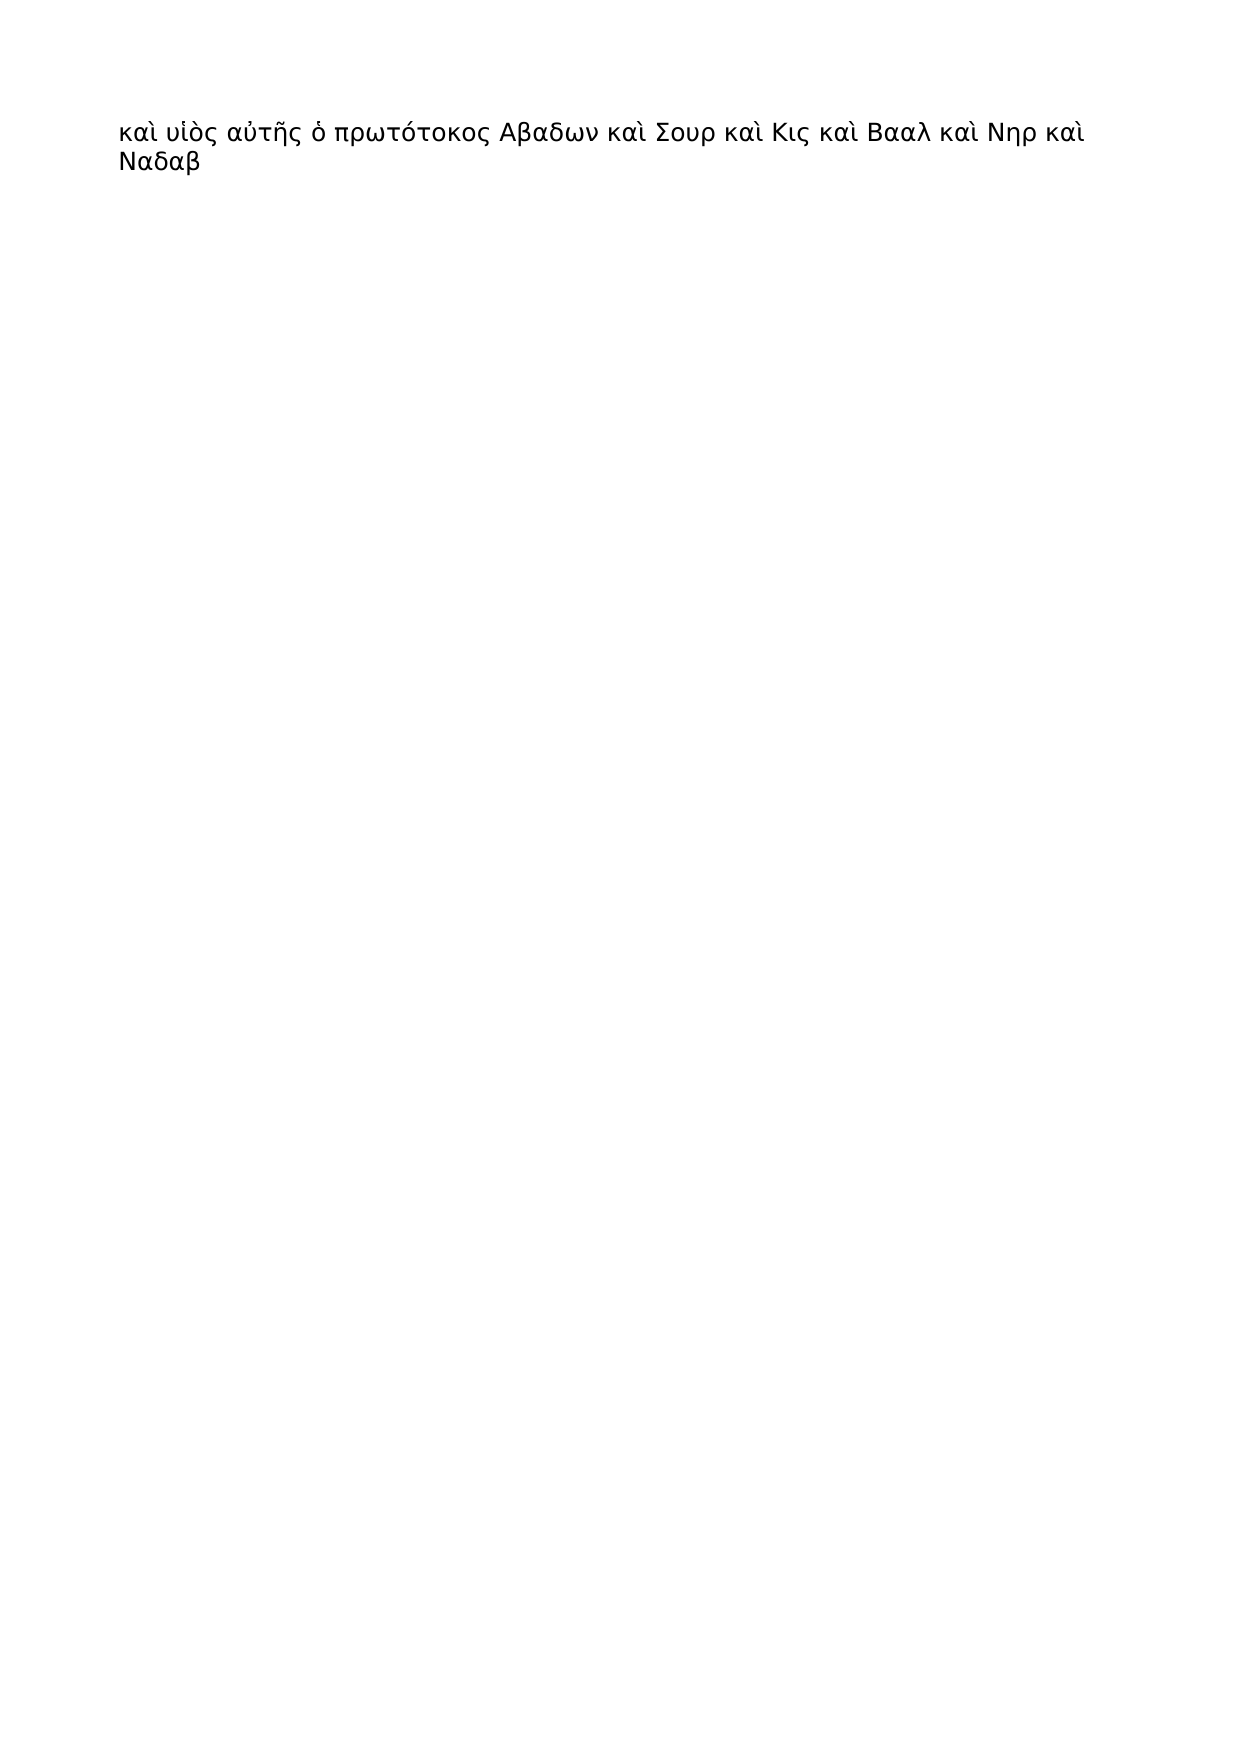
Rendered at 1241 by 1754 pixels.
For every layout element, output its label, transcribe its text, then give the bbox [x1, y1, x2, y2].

text καὶ υἱὸς αὐτῆς ὁ πρωτότοκος Αβαδων καὶ Σουρ καὶ Κις καὶ Βααλ καὶ Νηρ καὶ Ναδαβ [118, 118, 1122, 176]
